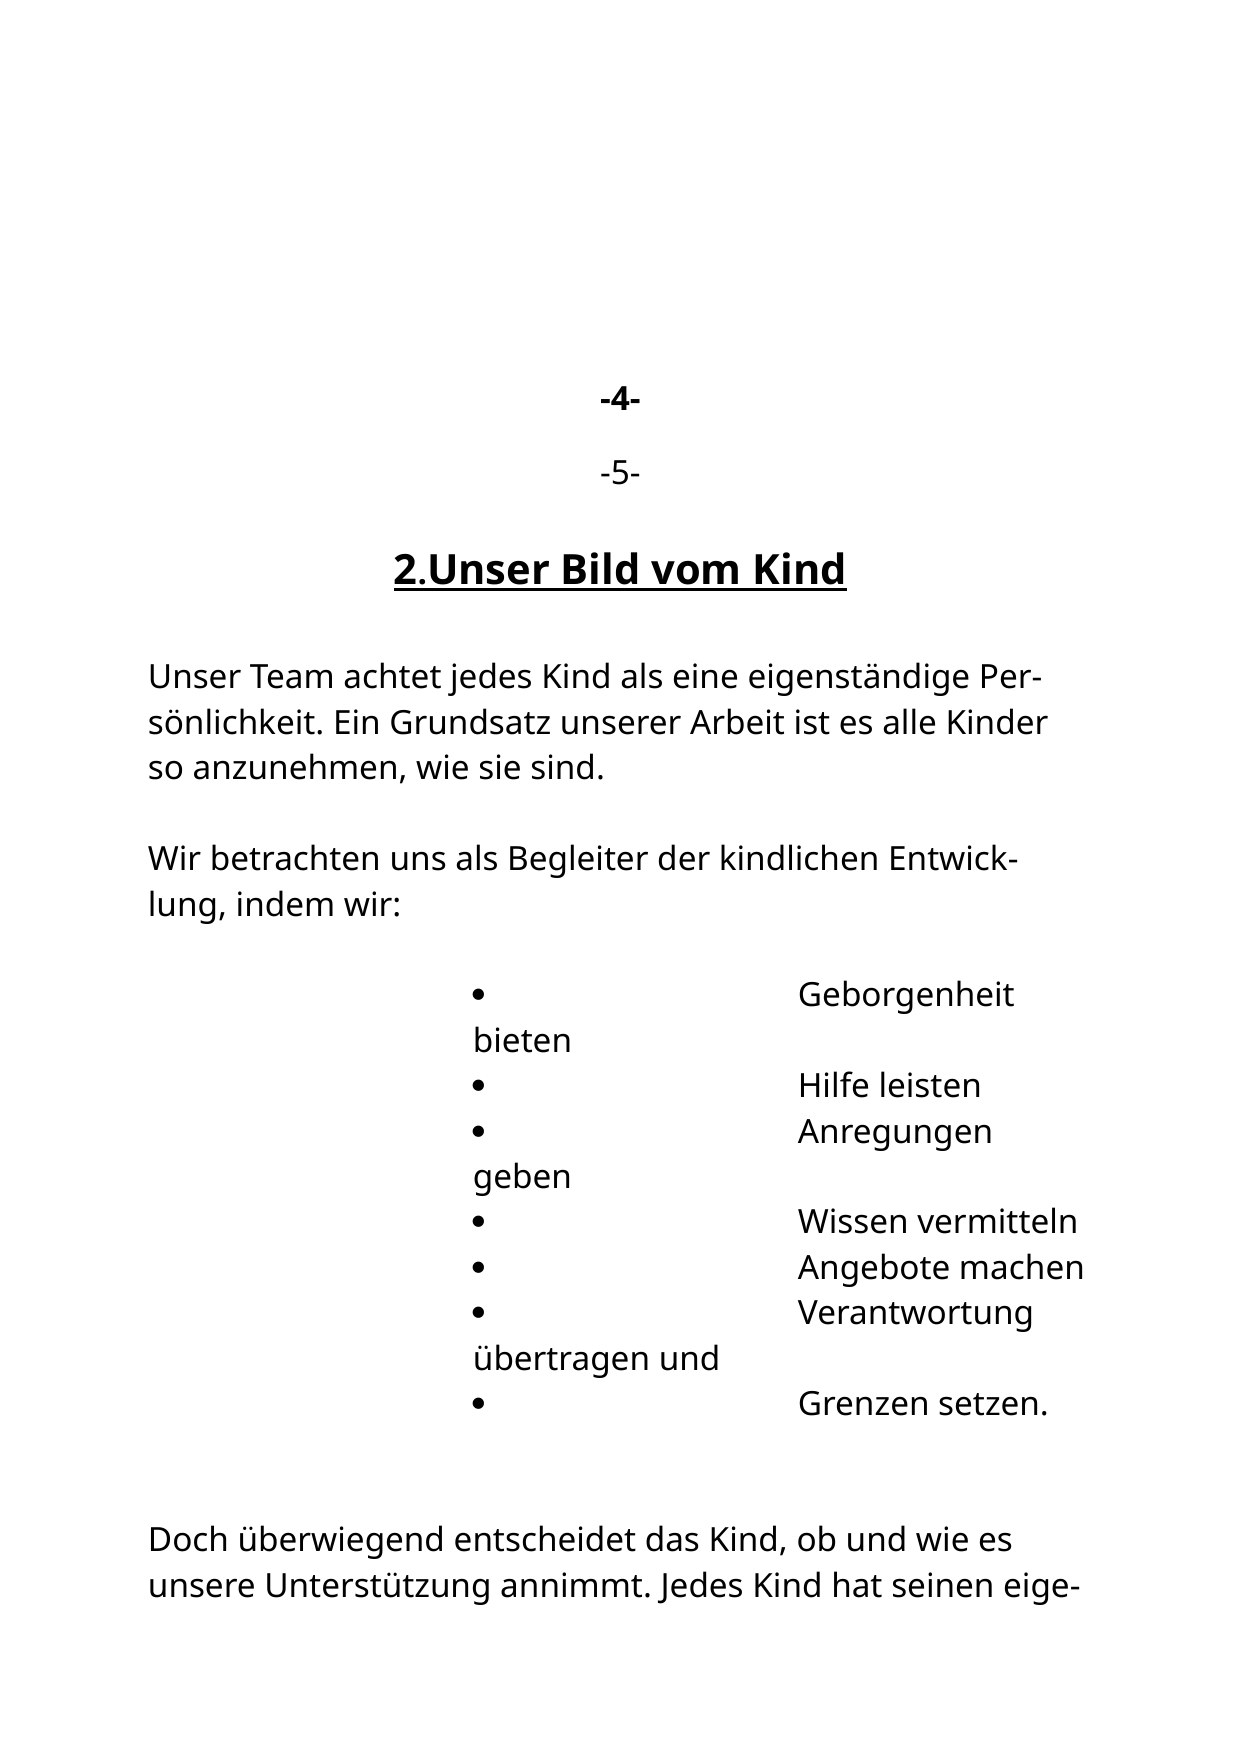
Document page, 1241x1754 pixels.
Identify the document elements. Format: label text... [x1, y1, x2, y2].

subtitle 2.Unser Bild vom Kind [148, 540, 1093, 596]
list Wissen vermitteln [473, 1198, 1093, 1244]
list Grenzen setzen. [473, 1380, 1093, 1425]
list Geborgenheit bieten [473, 971, 1093, 1062]
text lung, indem wir: [148, 880, 1093, 926]
text Unser Team achtet jedes Kind als eine eigenständige Per- [148, 653, 1093, 699]
text Doch überwiegend entscheidet das Kind, ob und wie es unsere Unterstützung annimmt. Jedes Kind hat seinen eige- [148, 1516, 1093, 1607]
text -5- [148, 449, 1093, 494]
list Verantwortung übertragen und [473, 1289, 1093, 1380]
text -4- [148, 375, 1093, 420]
text Wir betrachten uns als Begleiter der kindlichen Entwick- [148, 835, 1093, 880]
list Hilfe leisten [473, 1062, 1093, 1107]
text sönlichkeit. Ein Grundsatz unserer Arbeit ist es alle Kinder so anzunehmen, wie sie sind. [148, 699, 1093, 789]
list Anregungen geben [473, 1107, 1093, 1198]
list Angebote machen [473, 1244, 1093, 1289]
